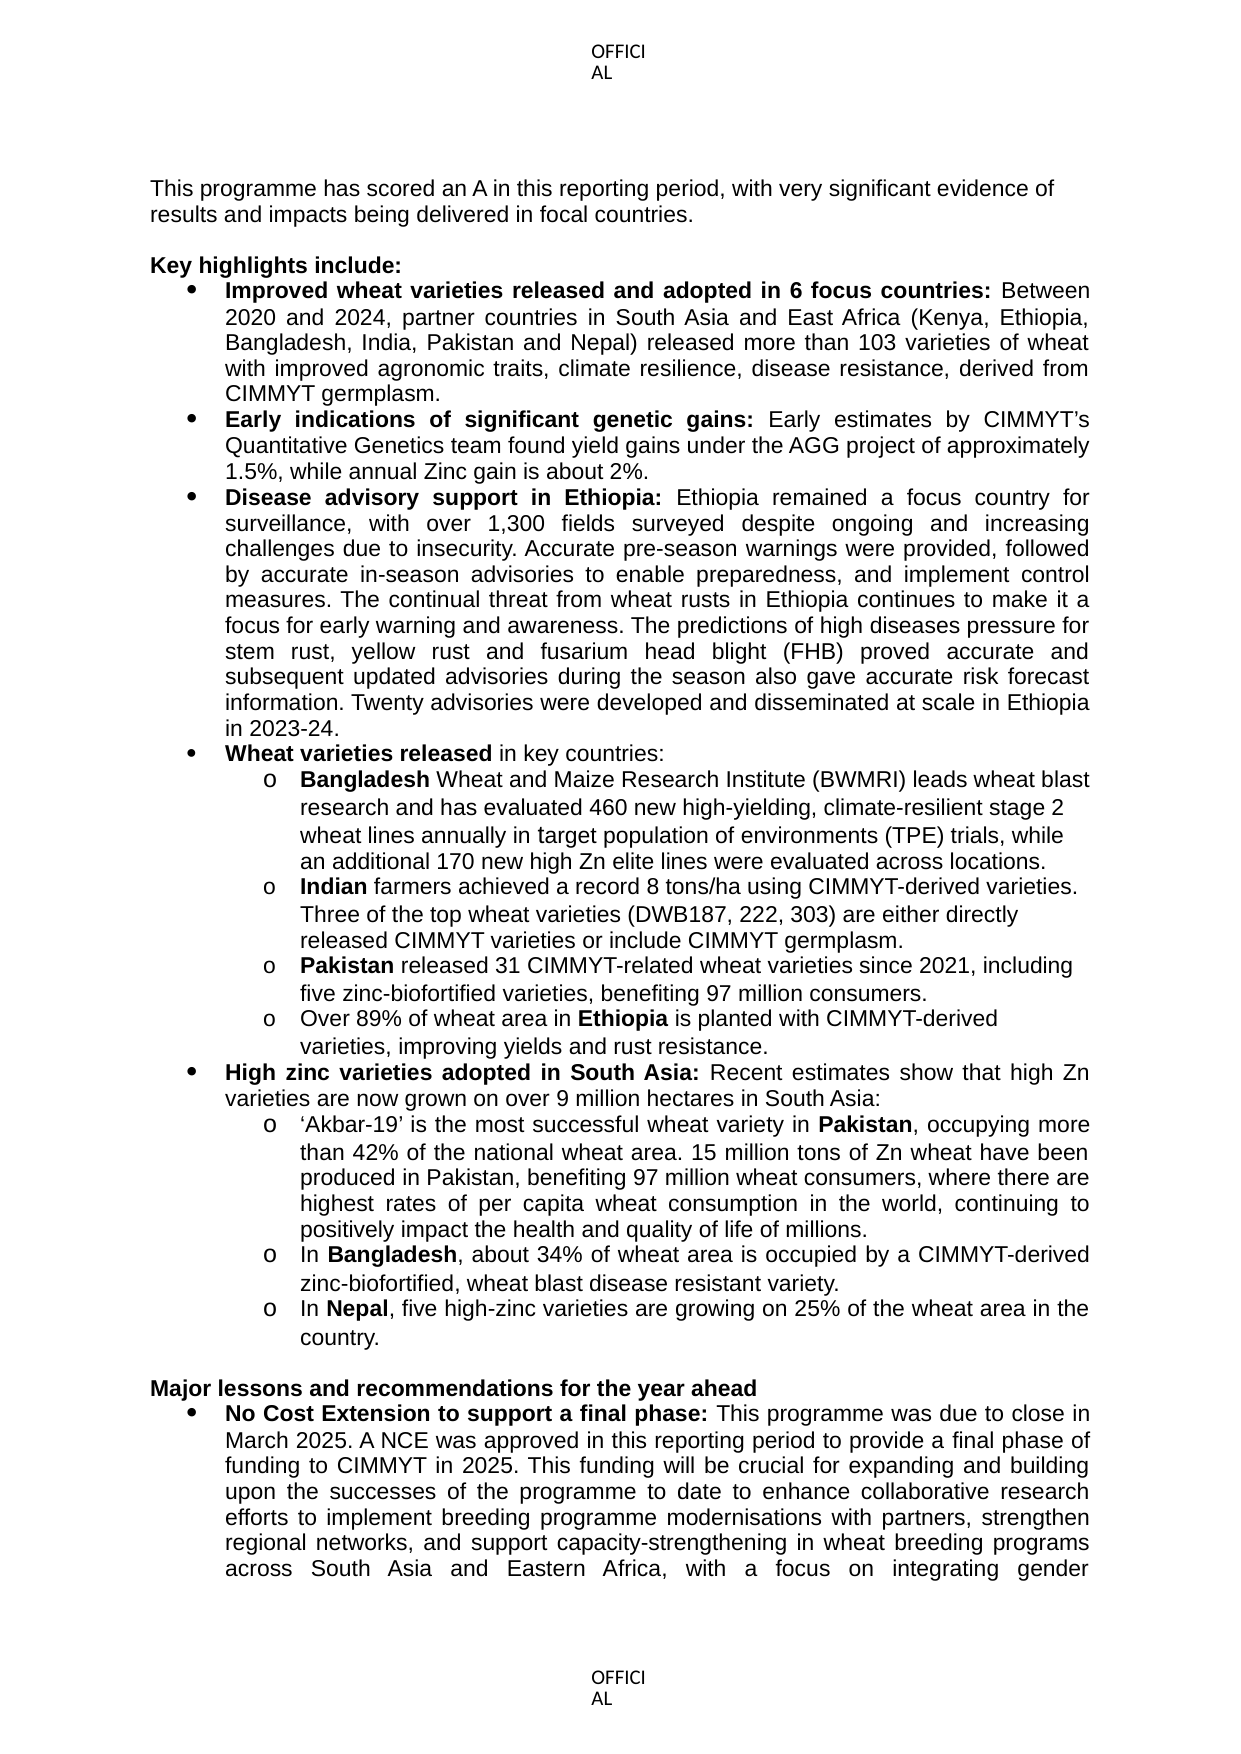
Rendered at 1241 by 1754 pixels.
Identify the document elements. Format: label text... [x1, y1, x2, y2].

list Early indications of significant genetic gains: Early estimates by CIMMYT’s Quantitative Genetics team found yield gains under the AGG project of approximately 1.5%, while annual Zinc gain is about 2%. [187, 407, 1090, 484]
list Wheat varieties released in key countries: [187, 741, 1090, 767]
list Bangladesh Wheat and Maize Research Institute (BWMRI) leads wheat blast research and has evaluated 460 new high-yielding, climate-resilient stage 2 wheat lines annually in target population of environments (TPE) trials, while an additional 170 new high Zn elite lines were evaluated across locations. [262, 767, 1090, 874]
list Disease advisory support in Ethiopia: Ethiopia remained a focus country for surveillance, with over 1,300 fields surveyed despite ongoing and increasing challenges due to insecurity. Accurate pre-season warnings were provided, followed by accurate in-season advisories to enable preparedness, and implement control measures. The continual threat from wheat rusts in Ethiopia continues to make it a focus for early warning and awareness. The predictions of high diseases pressure for stem rust, yellow rust and fusarium head blight (FHB) proved accurate and subsequent updated advisories during the season also gave accurate risk forecast information. Twenty advisories were developed and disseminated at scale in Ethiopia in 2023-24. [187, 484, 1090, 741]
list In Nepal, five high-zinc varieties are growing on 25% of the wheat area in the country. [262, 1296, 1090, 1350]
list In Bangladesh, about 34% of wheat area is occupied by a CIMMYT-derived zinc-biofortified, wheat blast disease resistant variety. [262, 1242, 1090, 1296]
list High zinc varieties adopted in South Asia: Recent estimates show that high Zn varieties are now grown on over 9 million hectares in South Asia: [187, 1059, 1090, 1111]
list Improved wheat varieties released and adopted in 6 focus countries: Between 2020 and 2024, partner countries in South Asia and East Africa (Kenya, Ethiopia, Bangladesh, India, Pakistan and Nepal) released more than 103 varieties of wheat with improved agronomic traits, climate resilience, disease resistance, derived from CIMMYT germplasm. [187, 278, 1090, 407]
list Over 89% of wheat area in Ethiopia is planted with CIMMYT-derived varieties, improving yields and rust resistance. [262, 1006, 1090, 1059]
text Key highlights include: [150, 252, 1090, 278]
text This programme has scored an A in this reporting period, with very significant evidence of results and impacts being delivered in focal countries. [150, 176, 1090, 227]
list ‘Akbar-19’ is the most successful wheat variety in Pakistan, occupying more than 42% of the national wheat area. 15 million tons of Zn wheat have been produced in Pakistan, benefiting 97 million wheat consumers, where there are highest rates of per capita wheat consumption in the world, continuing to positively impact the health and quality of life of millions. [262, 1111, 1090, 1242]
list Pakistan released 31 CIMMYT-related wheat varieties since 2021, including five zinc-biofortified varieties, benefiting 97 million consumers. [262, 953, 1090, 1006]
text Major lessons and recommendations for the year ahead [150, 1376, 1090, 1401]
list Indian farmers achieved a record 8 tons/ha using CIMMYT-derived varieties. Three of the top wheat varieties (DWB187, 222, 303) are either directly released CIMMYT varieties or include CIMMYT germplasm. [262, 874, 1090, 953]
list No Cost Extension to support a final phase: This programme was due to close in March 2025. A NCE was approved in this reporting period to provide a final phase of funding to CIMMYT in 2025. This funding will be crucial for expanding and building upon the successes of the programme to date to enhance collaborative research efforts to implement breeding programme modernisations with partners, strengthen regional networks, and support capacity-strengthening in wheat breeding programs across South Asia and Eastern Africa, with a focus on integrating gender [187, 1401, 1090, 1581]
